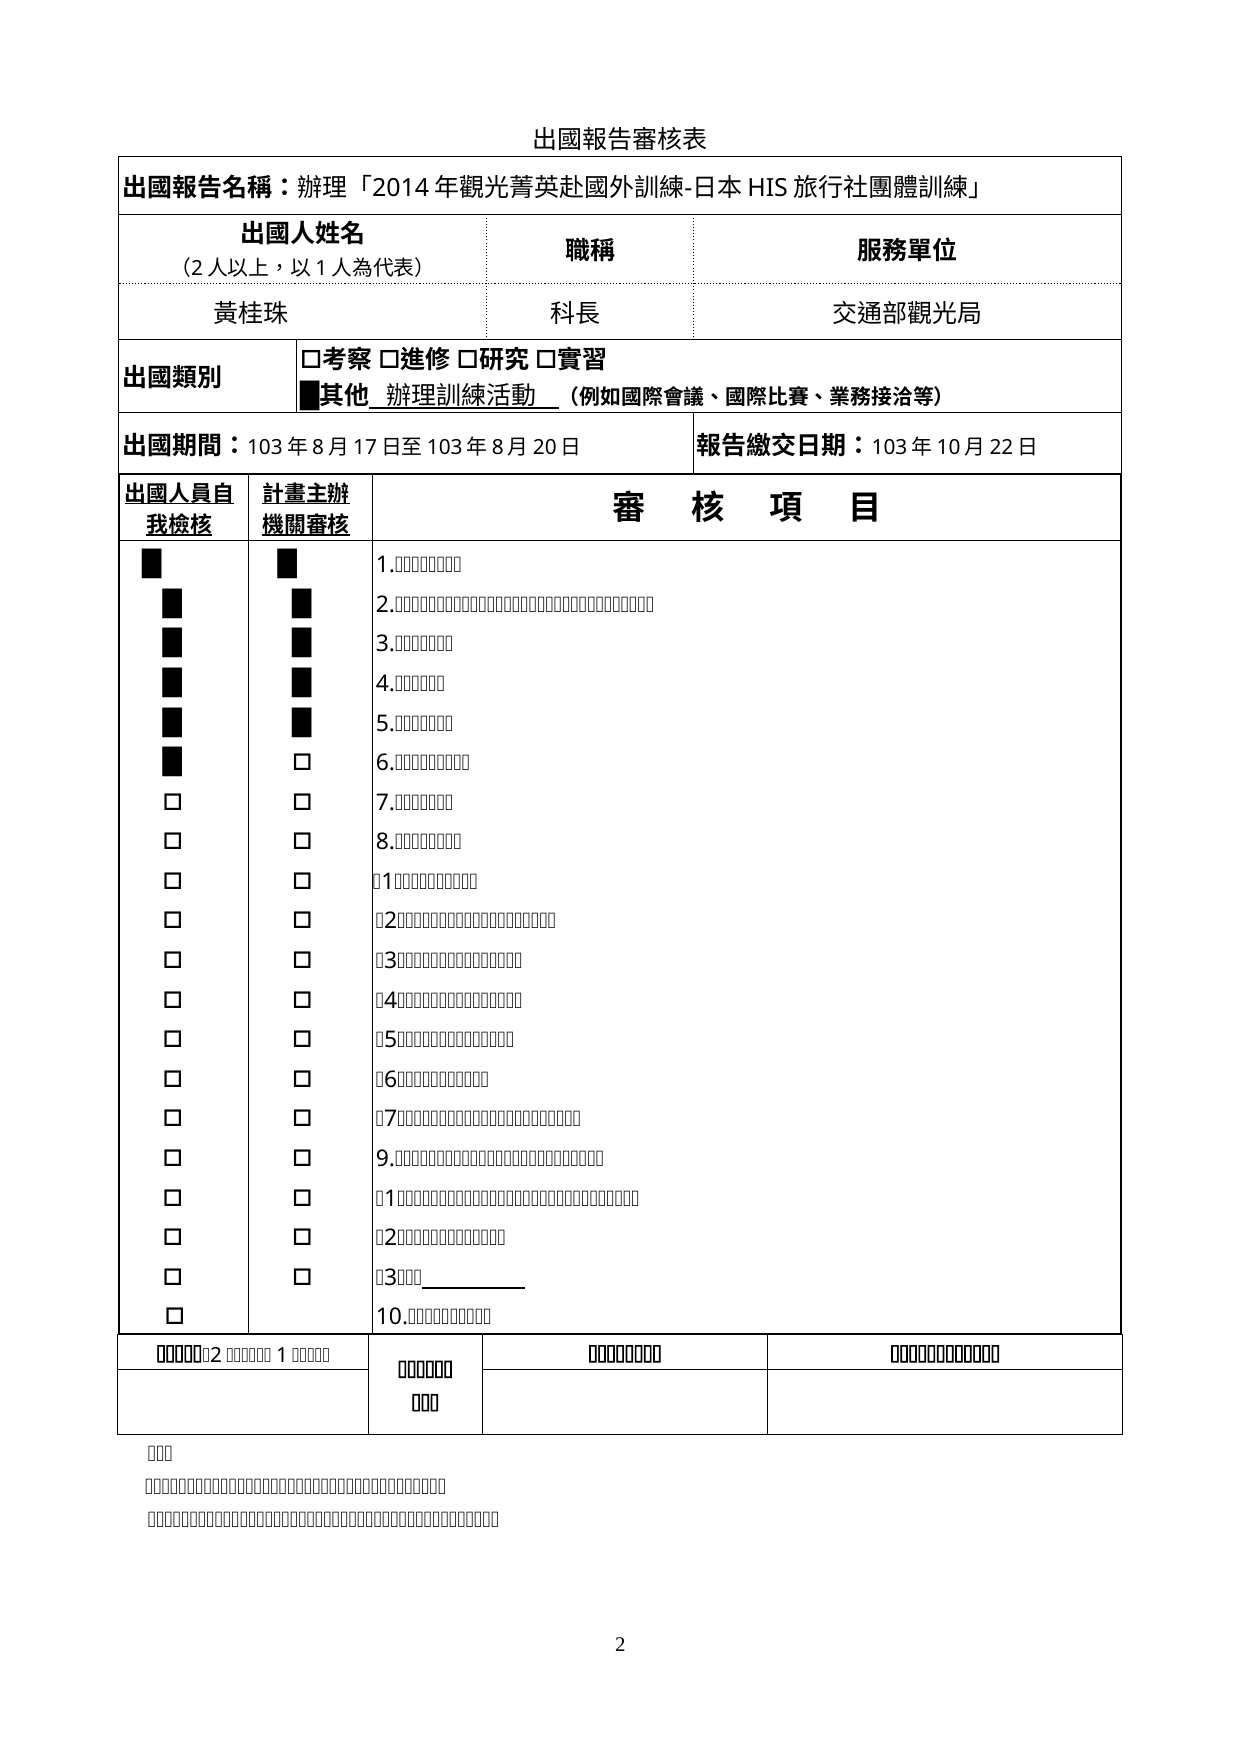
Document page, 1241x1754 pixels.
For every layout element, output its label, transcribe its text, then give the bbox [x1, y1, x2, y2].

table_cell [483, 1370, 767, 1433]
table_header 出國報告名稱：辦理「2014年觀光菁英赴國外訓練-日本HIS旅行社團體訓練」 [119, 157, 1121, 214]
table_cell 考察 進修 研究 實習 █其他 辦理訓練活動 （例如國際會議、國際比賽、業務接洽等） [297, 340, 1121, 412]
table_cell 出國期間：103年8月17日至103年8月20日 [119, 413, 693, 473]
table_cell 報告繳交日期：103年10月22日 [694, 413, 1121, 473]
table_header 一級單位主管簽章 [483, 1335, 767, 1369]
table_cell █ █ █ █ █ █               [120, 541, 248, 1333]
table_header 出國人簽章（2人以上，得以1人為代表） [118, 1335, 368, 1369]
table_cell 黃桂珠 [119, 283, 486, 338]
table_header 機關首長或其授權人員簽章 [768, 1335, 1122, 1369]
table_cell █ █ █ █ █               [249, 541, 372, 1333]
table_cell 出國人姓名 （2人以上，以1人為代表） [119, 215, 486, 283]
table_cell 1.依限繳交出國報告 2.格式完整（本文必須具備「目的」、「過程」、「心得及建議事項」） 3.無抄襲相關資料 4.內容充實完備 5.建議具參考價值 6.送本機關參考或研辦 7.送上級機關參考 8.退回補正，原因： （1）不符原核定出國計畫 （2）以外文撰寫或僅以所蒐集外文資料為內容 （3）內容空洞簡略或未涵蓋規定要項 （4）抄襲相關資料之全部或部分內容 （5）引用相關資料未註明資料來源 （6）電子檔案未依格式辦理 （7）未於資訊網登錄提要資料及傳送出國報告電子檔 9.本報告除上傳至出國報告資訊網外，將採行之公開發表： （1）辦理本機關出國報告座談會（說明會），與同仁進行知識分享。 （2）於本機關業務會報提出報告 （3）其他 10.其他處理意見及方式： [373, 541, 1120, 1333]
table_cell [118, 1370, 368, 1433]
table_cell 出國人員自我檢核 [120, 475, 248, 539]
table_cell 職稱 [486, 215, 693, 283]
table_cell 出國類別 [119, 340, 296, 412]
table_cell 審 核 項 目 [373, 475, 1120, 539]
table_cell 科長 [486, 283, 693, 338]
table_cell [768, 1370, 1122, 1433]
text 一、各機關可依需要自行增列審核項目內容，出國報告審核完畢本表請自行保存。 [145, 1468, 1092, 1501]
text 出國報告審核表 [148, 118, 1092, 156]
text 二、審核作業應儘速完成，以不影響出國人員上傳出國報告至「公務出國報告資訊網」為原則。 [148, 1501, 1092, 1534]
table_cell 計畫主辦機關審核 [249, 475, 372, 539]
table_cell 交通部觀光局 [694, 283, 1121, 338]
table_cell 服務單位 [694, 215, 1121, 283]
text 說明： [148, 1435, 1092, 1468]
table_header 計畫主辦機關 審核人 [369, 1335, 482, 1433]
